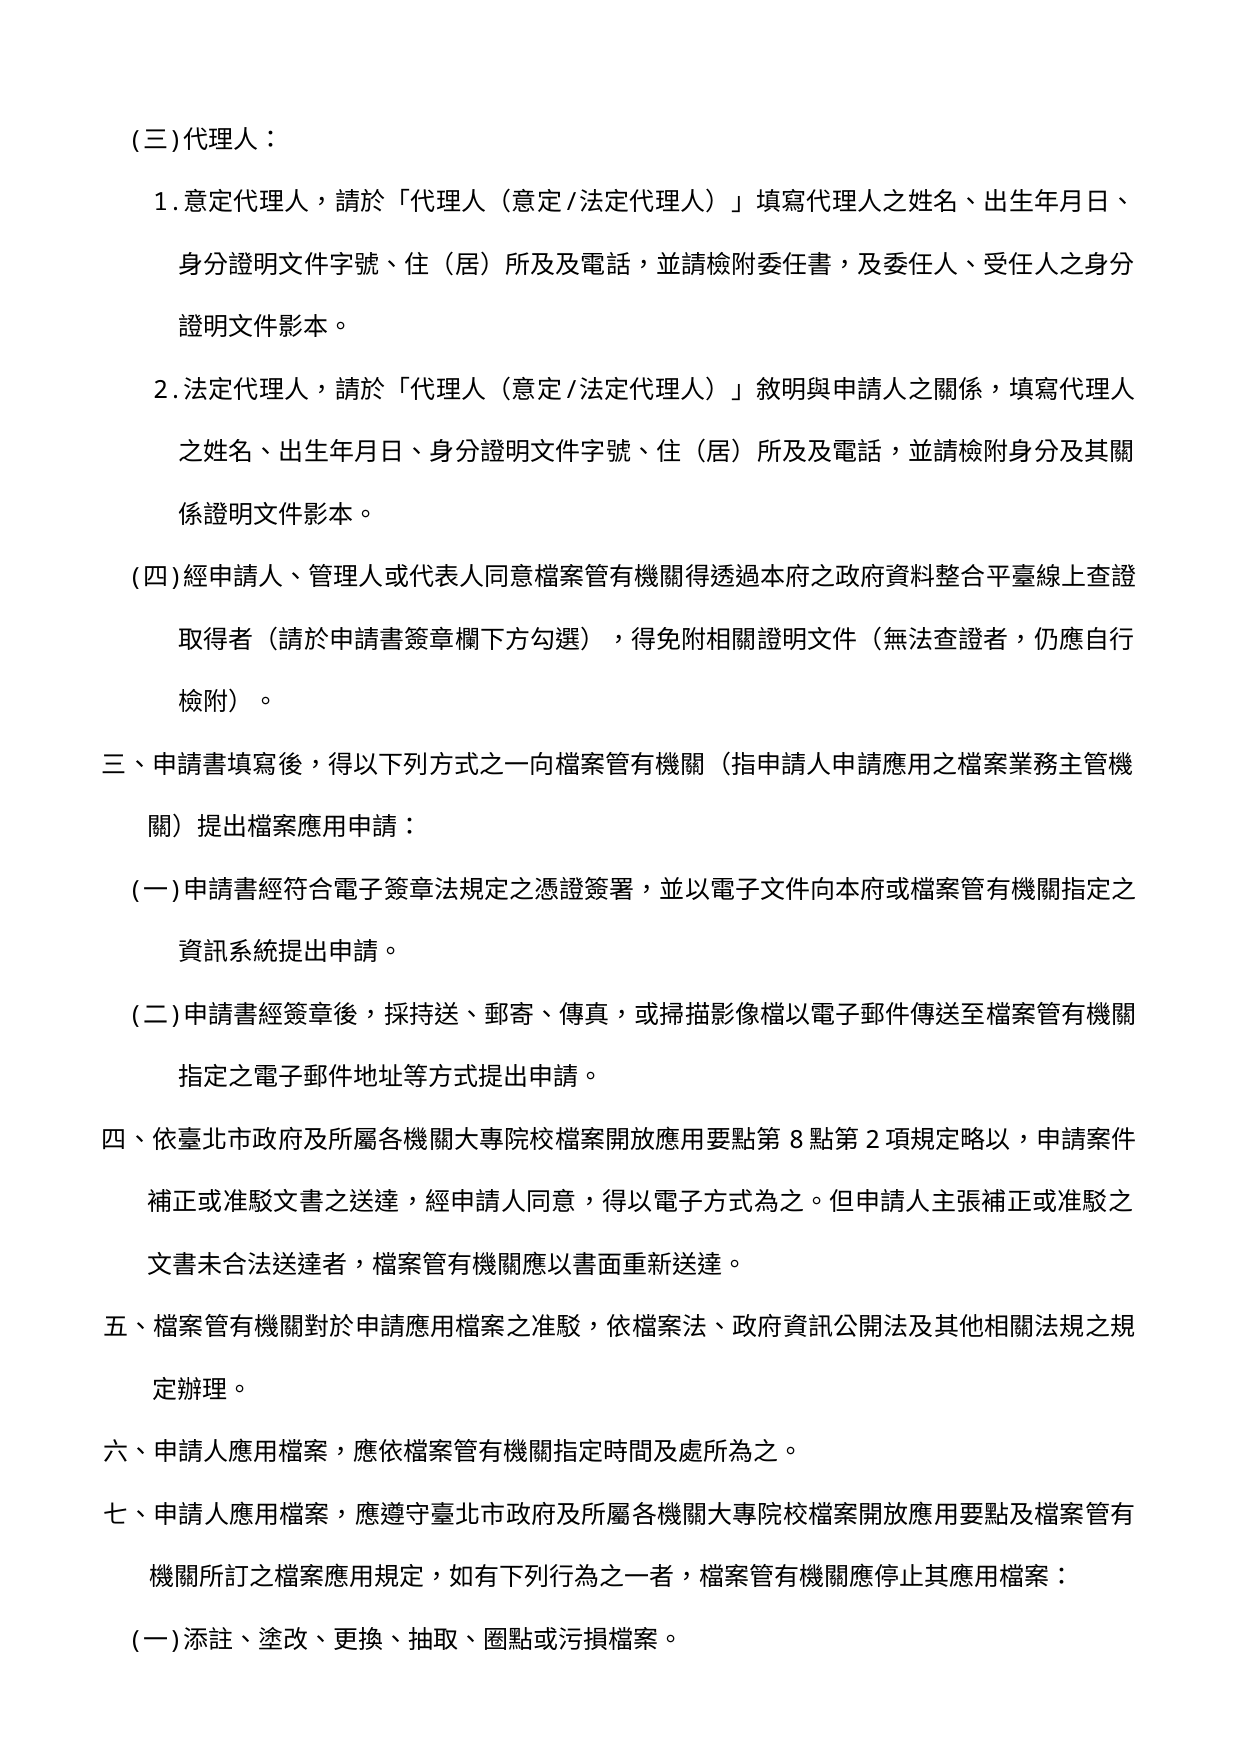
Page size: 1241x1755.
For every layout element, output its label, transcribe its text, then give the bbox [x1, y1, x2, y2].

table_header (三)代理人： 1.意定代理人，請於「代理人（意定/法定代理人）」填寫代理人之姓名、出生年月日、身分證明文件字號、住（居）所及及電話，並請檢附委任書，及委任人、受任人之身分證明文件影本。 2.法定代理人，請於「代理人（意定/法定代理人）」敘明與申請人之關係，填寫代理人之姓名、出生年月日、身分證明文件字號、住（居）所及及電話，並請檢附身分及其關係證明文件影本。 (四)經申請人、管理人或代表人同意檔案管有機關得透過本府之政府資料整合平臺線上查證取得者（請於申請書簽章欄下方勾選），得免附相關證明文件（無法查證者，仍應自行檢附）。 三、申請書填寫後，得以下列方式之一向檔案管有機關（指申請人申請應用之檔案業務主管機關）提出檔案應用申請： (一)申請書經符合電子簽章法規定之憑證簽署，並以電子文件向本府或檔案管有機關指定之資訊系統提出申請。 (二)申請書經簽章後，採持送、郵寄、傳真，或掃描影像檔以電子郵件傳送至檔案管有機關指定之電子郵件地址等方式提出申請。 四、依臺北市政府及所屬各機關大專院校檔案開放應用要點第8點第2項規定略以，申請案件補正或准駁文書之送達，經申請人同意，得以電子方式為之。但申請人主張補正或准駁之文書未合法送達者，檔案管有機關應以書面重新送達。 五、檔案管有機關對於申請應用檔案之准駁，依檔案法、政府資訊公開法及其他相關法規之規定辦理。 六、申請人應用檔案，應依檔案管有機關指定時間及處所為之。 七、申請人應用檔案，應遵守臺北市政府及所屬各機關大專院校檔案開放應用要點及檔案管有機關所訂之檔案應用規定，如有下列行為之一者，檔案管有機關應停止其應用檔案： (一)添註、塗改、更換、抽取、圈點或污損檔案。 [100, 96, 1140, 1658]
